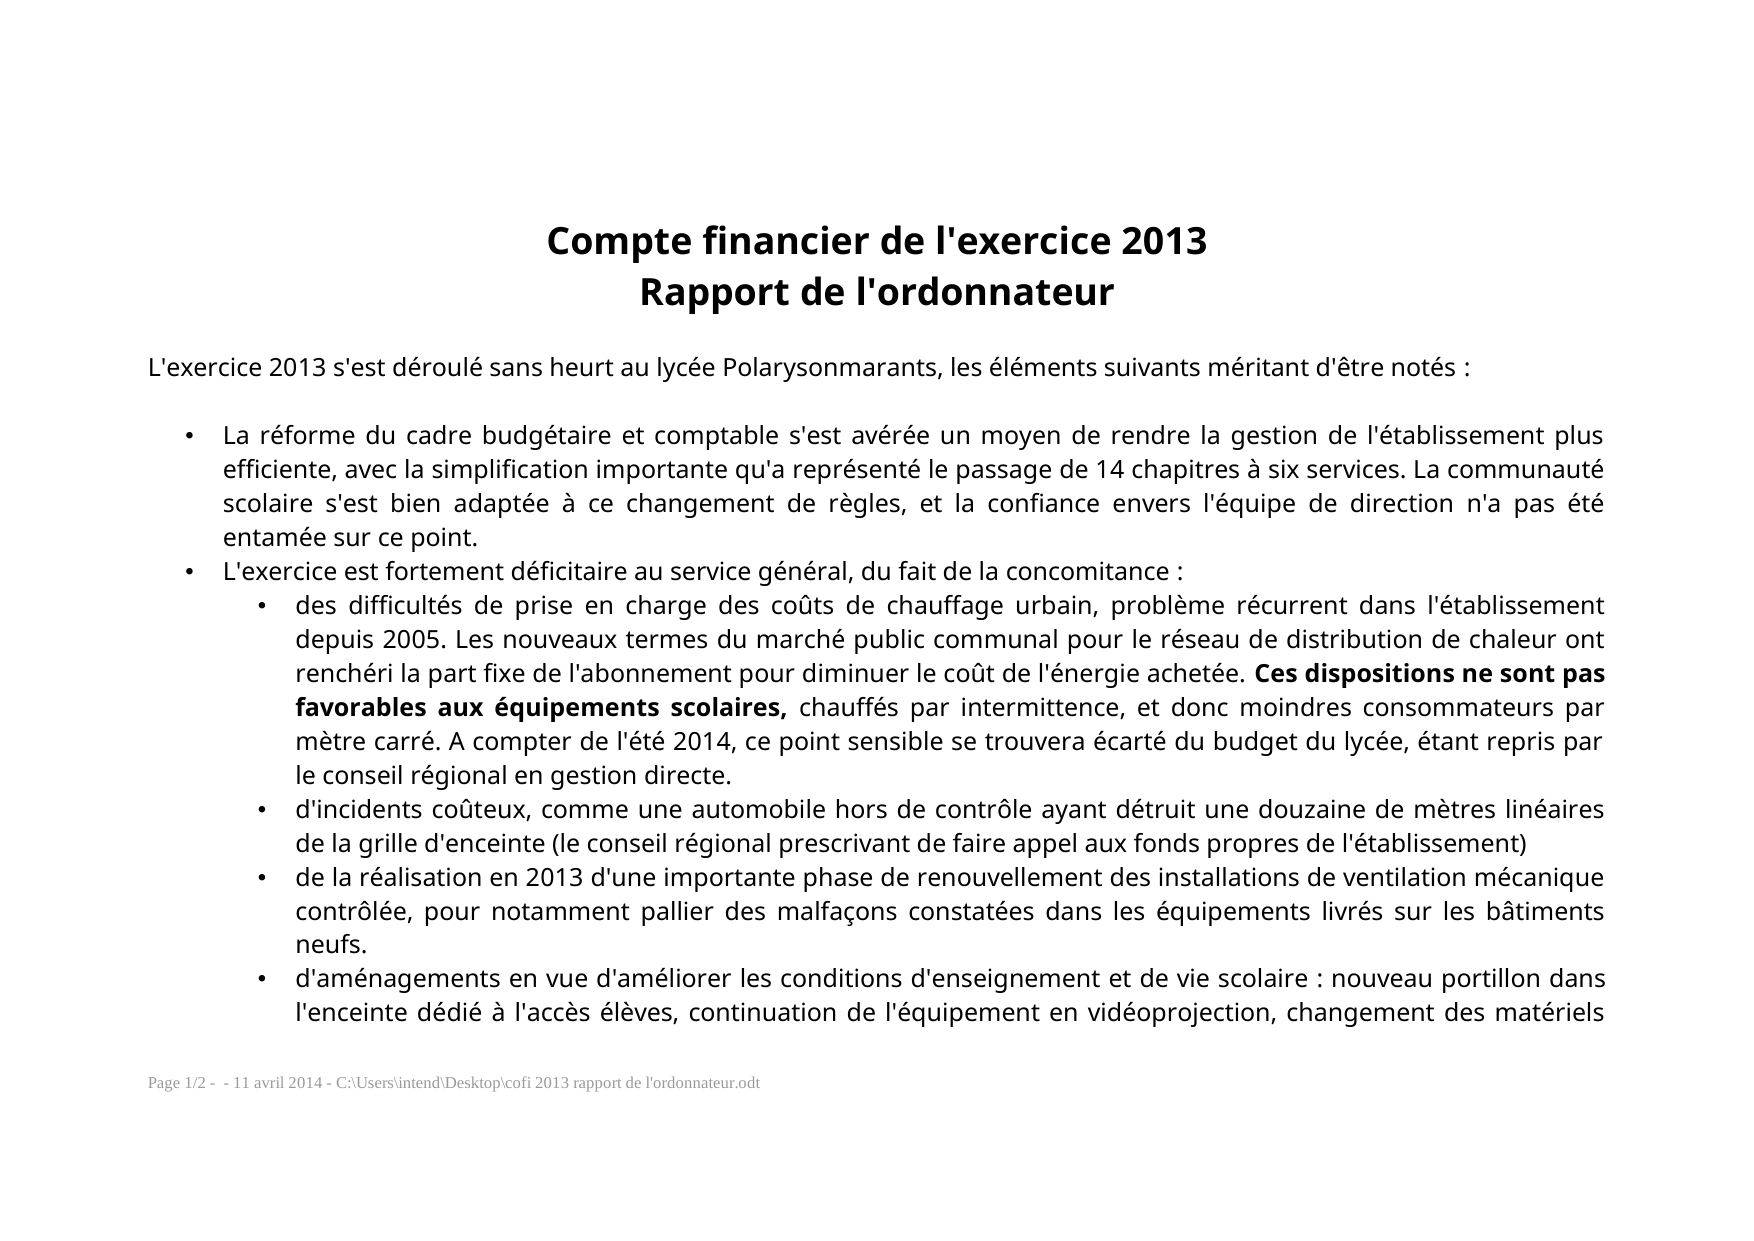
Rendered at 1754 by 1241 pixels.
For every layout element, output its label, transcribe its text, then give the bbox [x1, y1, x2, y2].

text Rapport de l'ordonnateur [148, 265, 1606, 316]
list de la réalisation en 2013 d'une importante phase de renouvellement des installations de ventilation mécanique contrôlée, pour notamment pallier des malfaçons constatées dans les équipements livrés sur les bâtiments neufs. [258, 859, 1606, 961]
list d'incidents coûteux, comme une automobile hors de contrôle ayant détruit une douzaine de mètres linéaires de la grille d'enceinte (le conseil régional prescrivant de faire appel aux fonds propres de l'établissement) [258, 792, 1606, 859]
list La réforme du cadre budgétaire et comptable s'est avérée un moyen de rendre la gestion de l'établissement plus efficiente, avec la simplification importante qu'a représenté le passage de 14 chapitres à six services. La communauté scolaire s'est bien adaptée à ce changement de règles, et la confiance envers l'équipe de direction n'a pas été entamée sur ce point. [185, 418, 1606, 554]
list d'aménagements en vue d'améliorer les conditions d'enseignement et de vie scolaire : nouveau portillon dans l'enceinte dédié à l'accès élèves, continuation de l'équipement en vidéoprojection, changement des matériels [258, 961, 1606, 1029]
text L'exercice 2013 s'est déroulé sans heurt au lycée Polarysonmarants, les éléments suivants méritant d'être notés : [148, 350, 1606, 384]
table_header [679, 136, 1605, 180]
text Compte financier de l'exercice 2013 [148, 214, 1606, 265]
table_header [140, 136, 679, 180]
list L'exercice est fortement déficitaire au service général, du fait de la concomitance : [185, 554, 1606, 588]
list des difficultés de prise en charge des coûts de chauffage urbain, problème récurrent dans l'établissement depuis 2005. Les nouveaux termes du marché public communal pour le réseau de distribution de chaleur ont renchéri la part fixe de l'abonnement pour diminuer le coût de l'énergie achetée. Ces dispositions ne sont pas favorables aux équipements scolaires, chauffés par intermittence, et donc moindres consommateurs par mètre carré. A compter de l'été 2014, ce point sensible se trouvera écarté du budget du lycée, étant repris par le conseil régional en gestion directe. [258, 588, 1606, 792]
